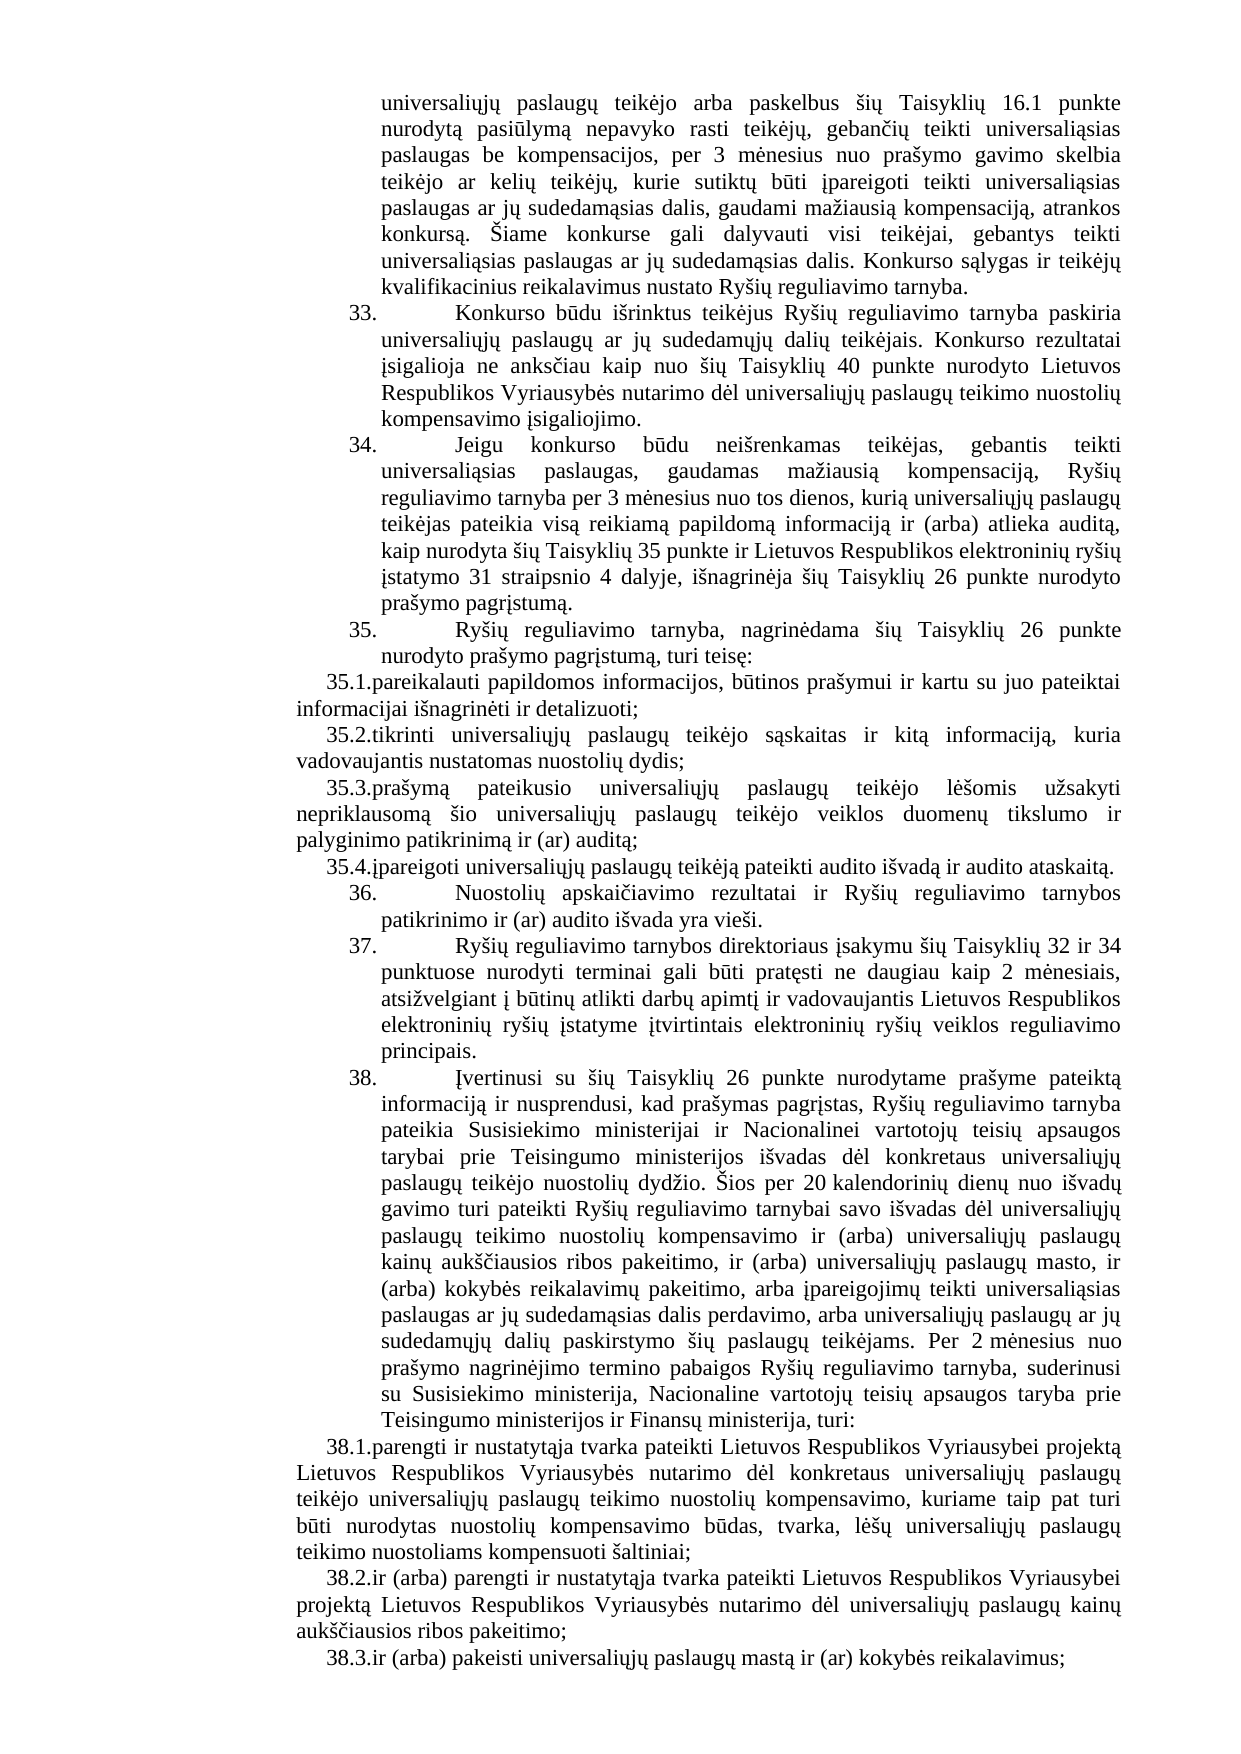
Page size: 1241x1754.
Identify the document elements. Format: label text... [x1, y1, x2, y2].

list Ryšių reguliavimo tarnyba, nagrinėdama šių Taisyklių 26 punkte nurodyto prašymo pagrįstumą, turi teisę: [274, 616, 1122, 668]
list Jeigu konkurso būdu neišrenkamas teikėjas, gebantis teikti universaliąsias paslaugas, gaudamas mažiausią kompensaciją, Ryšių reguliavimo tarnyba per 3 mėnesius nuo tos dienos, kurią universaliųjų paslaugų teikėjas pateikia visą reikiamą papildomą informaciją ir (arba) atlieka auditą, kaip nurodyta šių Taisyklių 35 punkte ir Lietuvos Respublikos elektroninių ryšių įstatymo 31 straipsnio 4 dalyje, išnagrinėja šių Taisyklių 26 punkte nurodyto prašymo pagrįstumą. [274, 431, 1122, 616]
list ir (arba) pakeisti universaliųjų paslaugų mastą ir (ar) kokybės reikalavimus; [252, 1643, 1122, 1670]
list įpareigoti universaliųjų paslaugų teikėją pateikti audito išvadą ir audito ataskaitą. [252, 853, 1122, 879]
list prašymą pateikusio universaliųjų paslaugų teikėjo lėšomis užsakyti nepriklausomą šio universaliųjų paslaugų teikėjo veiklos duomenų tikslumo ir palyginimo patikrinimą ir (ar) auditą; [252, 774, 1122, 853]
list universaliųjų paslaugų teikėjo arba paskelbus šių Taisyklių 16.1 punkte nurodytą pasiūlymą nepavyko rasti teikėjų, gebančių teikti universaliąsias paslaugas be kompensacijos, per 3 mėnesius nuo prašymo gavimo skelbia teikėjo ar kelių teikėjų, kurie sutiktų būti įpareigoti teikti universaliąsias paslaugas ar jų sudedamąsias dalis, gaudami mažiausią kompensaciją, atrankos konkursą. Šiame konkurse gali dalyvauti visi teikėjai, gebantys teikti universaliąsias paslaugas ar jų sudedamąsias dalis. Konkurso sąlygas ir teikėjų kvalifikacinius reikalavimus nustato Ryšių reguliavimo tarnyba. [274, 89, 1122, 299]
list Įvertinusi su šių Taisyklių 26 punkte nurodytame prašyme pateiktą informaciją ir nusprendusi, kad prašymas pagrįstas, Ryšių reguliavimo tarnyba pateikia Susisiekimo ministerijai ir Nacionalinei vartotojų teisių apsaugos tarybai prie Teisingumo ministerijos išvadas dėl konkretaus universaliųjų paslaugų teikėjo nuostolių dydžio. Šios per 20 kalendorinių dienų nuo išvadų gavimo turi pateikti Ryšių reguliavimo tarnybai savo išvadas dėl universaliųjų paslaugų teikimo nuostolių kompensavimo ir (arba) universaliųjų paslaugų kainų aukščiausios ribos pakeitimo, ir (arba) universaliųjų paslaugų masto, ir (arba) kokybės reikalavimų pakeitimo, arba įpareigojimų teikti universaliąsias paslaugas ar jų sudedamąsias dalis perdavimo, arba universaliųjų paslaugų ar jų sudedamųjų dalių paskirstymo šių paslaugų teikėjams. Per 2 mėnesius nuo prašymo nagrinėjimo termino pabaigos Ryšių reguliavimo tarnyba, suderinusi su Susisiekimo ministerija, Nacionaline vartotojų teisių apsaugos taryba prie Teisingumo ministerijos ir Finansų ministerija, turi: [274, 1064, 1122, 1433]
list Ryšių reguliavimo tarnybos direktoriaus įsakymu šių Taisyklių 32 ir 34 punktuose nurodyti terminai gali būti pratęsti ne daugiau kaip 2 mėnesiais, atsižvelgiant į būtinų atlikti darbų apimtį ir vadovaujantis Lietuvos Respublikos elektroninių ryšių įstatyme įtvirtintais elektroninių ryšių veiklos reguliavimo principais. [274, 932, 1122, 1064]
list Konkurso būdu išrinktus teikėjus Ryšių reguliavimo tarnyba paskiria universaliųjų paslaugų ar jų sudedamųjų dalių teikėjais. Konkurso rezultatai įsigalioja ne anksčiau kaip nuo šių Taisyklių 40 punkte nurodyto Lietuvos Respublikos Vyriausybės nutarimo dėl universaliųjų paslaugų teikimo nuostolių kompensavimo įsigaliojimo. [274, 299, 1122, 431]
list ir (arba) parengti ir nustatytąja tvarka pateikti Lietuvos Respublikos Vyriausybei projektą Lietuvos Respublikos Vyriausybės nutarimo dėl universaliųjų paslaugų kainų aukščiausios ribos pakeitimo; [252, 1564, 1122, 1643]
list Nuostolių apskaičiavimo rezultatai ir Ryšių reguliavimo tarnybos patikrinimo ir (ar) audito išvada yra vieši. [274, 879, 1122, 932]
list tikrinti universaliųjų paslaugų teikėjo sąskaitas ir kitą informaciją, kuria vadovaujantis nustatomas nuostolių dydis; [252, 721, 1122, 774]
list parengti ir nustatytąja tvarka pateikti Lietuvos Respublikos Vyriausybei projektą Lietuvos Respublikos Vyriausybės nutarimo dėl konkretaus universaliųjų paslaugų teikėjo universaliųjų paslaugų teikimo nuostolių kompensavimo, kuriame taip pat turi būti nurodytas nuostolių kompensavimo būdas, tvarka, lėšų universaliųjų paslaugų teikimo nuostoliams kompensuoti šaltiniai; [252, 1433, 1122, 1564]
list pareikalauti papildomos informacijos, būtinos prašymui ir kartu su juo pateiktai informacijai išnagrinėti ir detalizuoti; [252, 668, 1122, 721]
